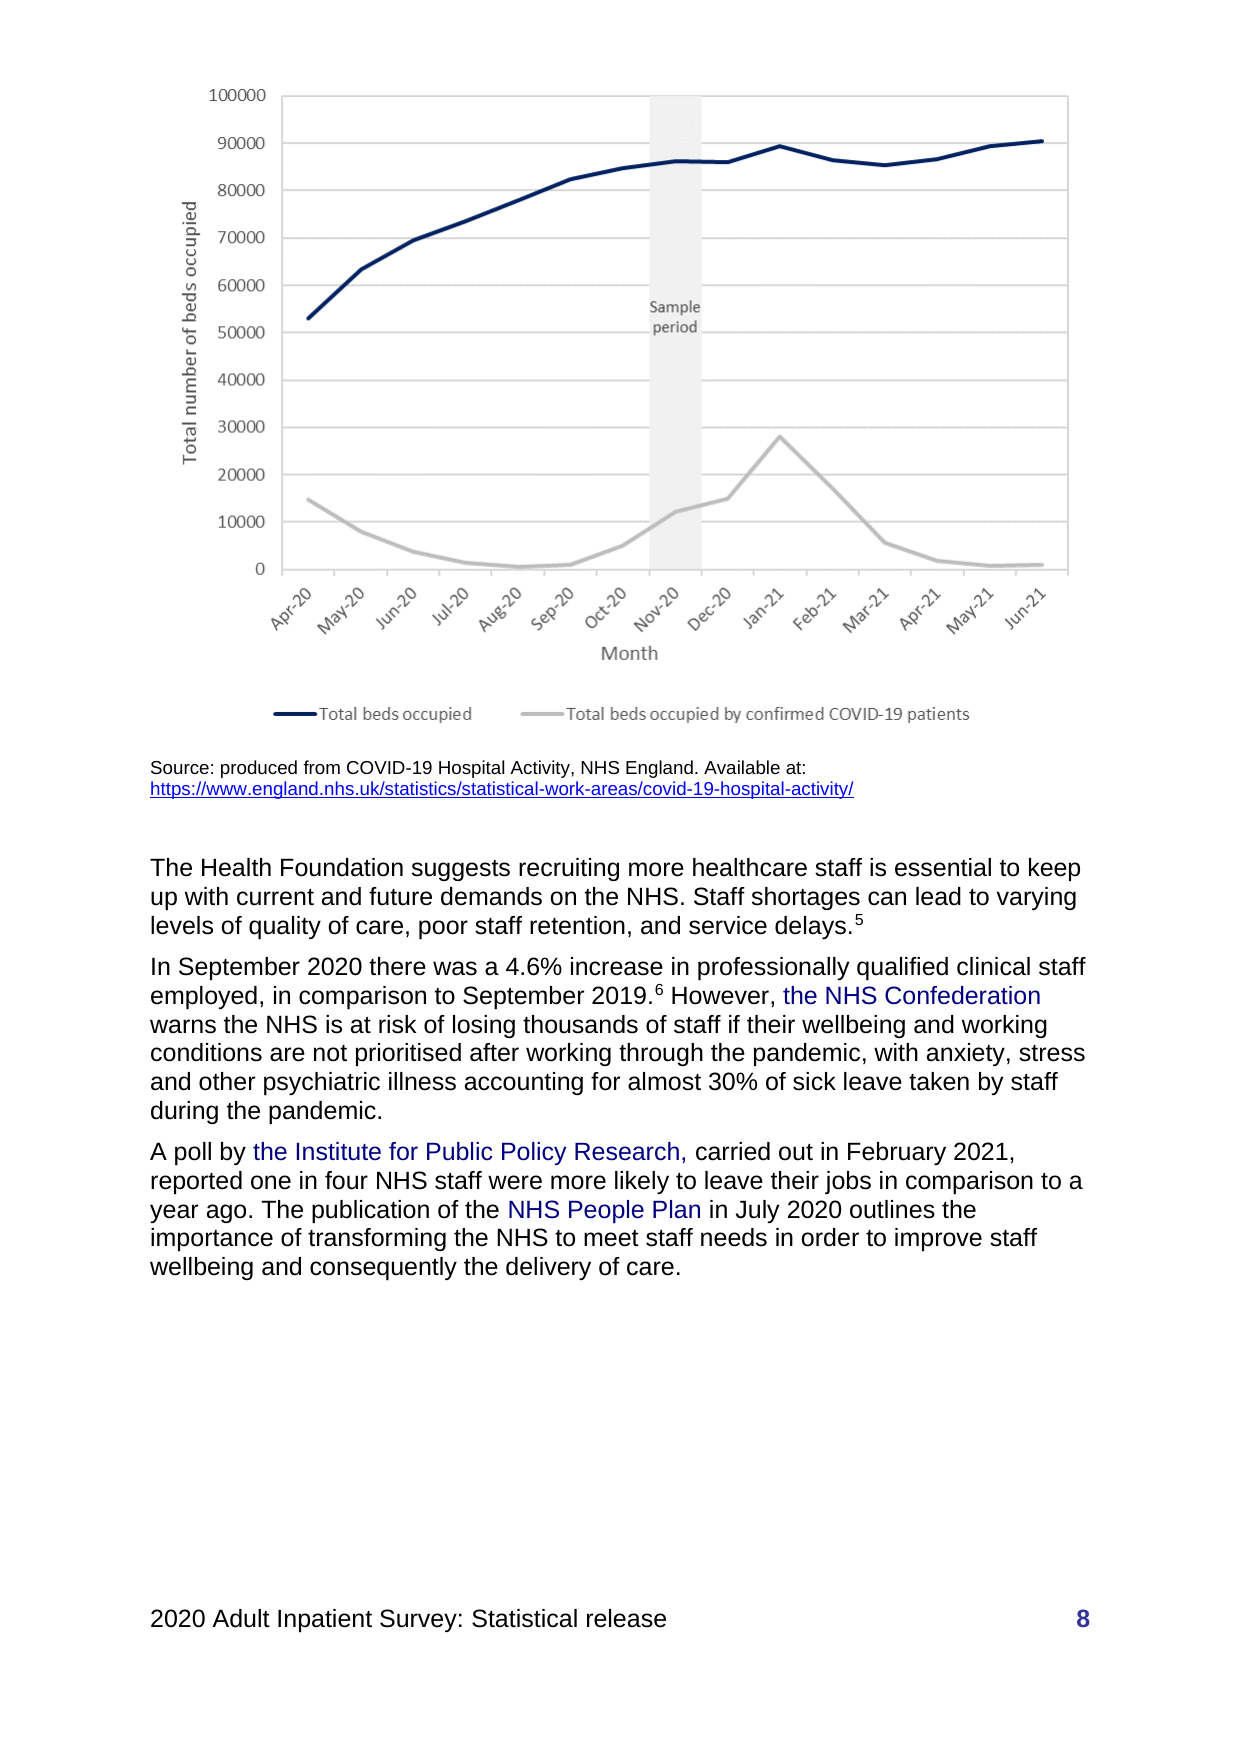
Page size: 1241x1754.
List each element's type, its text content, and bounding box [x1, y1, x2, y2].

text A poll by the Institute for Public Policy Research, carried out in February 2021, reported one in four NHS staff were more likely to leave their jobs in comparison to a year ago. The publication of the NHS People Plan in July 2020 outlines the importance of transforming the NHS to meet staff needs in order to improve staff wellbeing and consequently the delivery of care. [150, 1137, 1090, 1281]
text In September 2020 there was a 4.6% increase in professionally qualified clinical staff employed, in comparison to September 2019. However, the NHS Confederation warns the NHS is at risk of losing thousands of staff if their wellbeing and working conditions are not prioritised after working through the pandemic, with anxiety, stress and other psychiatric illness accounting for almost 30% of sick leave taken by staff during the pandemic. [150, 952, 1090, 1124]
text The Health Foundation suggests recruiting more healthcare staff is essential to keep up with current and future demands on the NHS. Staff shortages can lead to varying levels of quality of care, poor staff retention, and service delays. [150, 853, 1090, 939]
subtitle Source: produced from COVID-19 Hospital Activity, NHS England. Available at: https://www.england.nhs.uk/statistics/statistical-work-areas/covid-19-hospital-activity/ [150, 756, 1090, 799]
